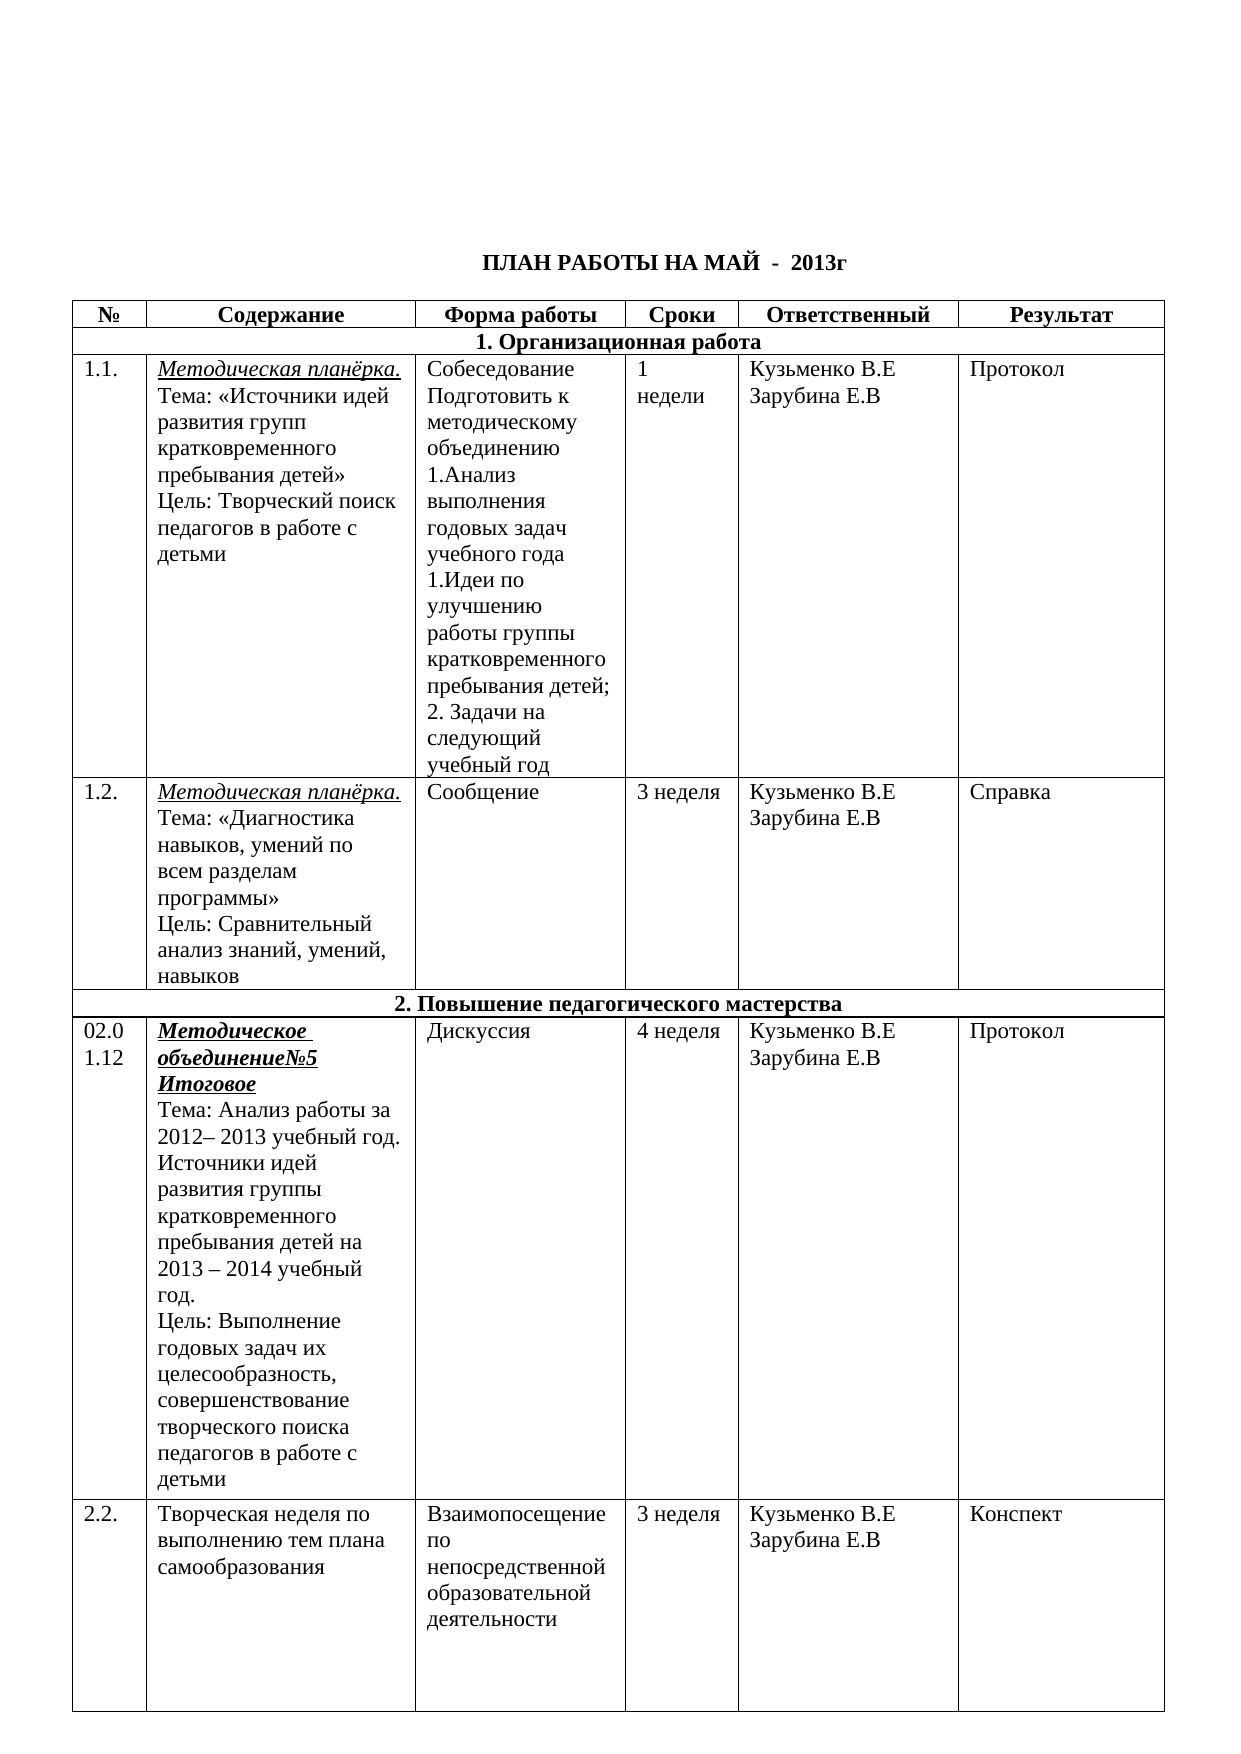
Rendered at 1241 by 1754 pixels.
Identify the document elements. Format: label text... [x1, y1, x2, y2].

table_cell Конспект [959, 1500, 1164, 1711]
table_cell Творческая неделя по выполнению тем плана самообразования [147, 1500, 415, 1711]
table_cell Методическая планёрка. Тема: «Диагностика навыков, умений по всем разделам программы» Цель: Сравнительный анализ знаний, умений, навыков [147, 778, 415, 989]
table_cell Взаимопосещение по непосредственной образовательной деятельности [416, 1500, 625, 1711]
table_cell 3 неделя [626, 1500, 738, 1711]
table_cell Кузьменко В.Е Зарубина Е.В [739, 355, 958, 777]
table_header Сроки [626, 301, 738, 327]
table_cell Справка [959, 778, 1164, 989]
table_header Ответственный [739, 301, 958, 327]
table_cell Протокол [959, 355, 1164, 777]
table_cell 1.1. [73, 355, 146, 777]
table_cell 02.01.12 [73, 1018, 146, 1499]
table_cell Кузьменко В.Е Зарубина Е.В [739, 778, 958, 989]
table_cell 2. Повышение педагогического мастерства [73, 990, 1164, 1016]
table_cell Методическое объединение№5 Итоговое Тема: Анализ работы за 2012– 2013 учебный год. Источники идей развития группы кратковременного пребывания детей на 2013 – 2014 учебный год. Цель: Выполнение годовых задач их целесообразность, совершенствование творческого поиска педагогов в работе с детьми [147, 1018, 415, 1499]
table_header Содержание [147, 301, 415, 327]
table_cell Собеседование Подготовить к методическому объединению 1.Анализ выполнения годовых задач учебного года 1.Идеи по улучшению работы группы кратковременного пребывания детей; 2. Задачи на следующий учебный год [416, 355, 625, 777]
table_header № [73, 301, 146, 327]
table_cell 1.2. [73, 778, 146, 989]
table_cell 1. Организационная работа [73, 328, 1164, 354]
table_cell 2.2. [73, 1500, 146, 1711]
table_cell Сообщение [416, 778, 625, 989]
table_cell 4 неделя [626, 1018, 738, 1499]
table_cell Протокол [959, 1018, 1164, 1499]
table_header Форма работы [416, 301, 625, 327]
table_cell Дискуссия [416, 1018, 625, 1499]
table_cell Кузьменко В.Е Зарубина Е.В [739, 1500, 958, 1711]
table_cell 3 неделя [626, 778, 738, 989]
table_cell Кузьменко В.Е Зарубина Е.В [739, 1018, 958, 1499]
text ПЛАН РАБОТЫ НА МАЙ - 2013г [177, 248, 1152, 275]
table_cell Методическая планёрка. Тема: «Источники идей развития групп кратковременного пребывания детей» Цель: Творческий поиск педагогов в работе с детьми [147, 355, 415, 777]
table_header Результат [959, 301, 1164, 327]
table_cell 1 недели [626, 355, 738, 777]
